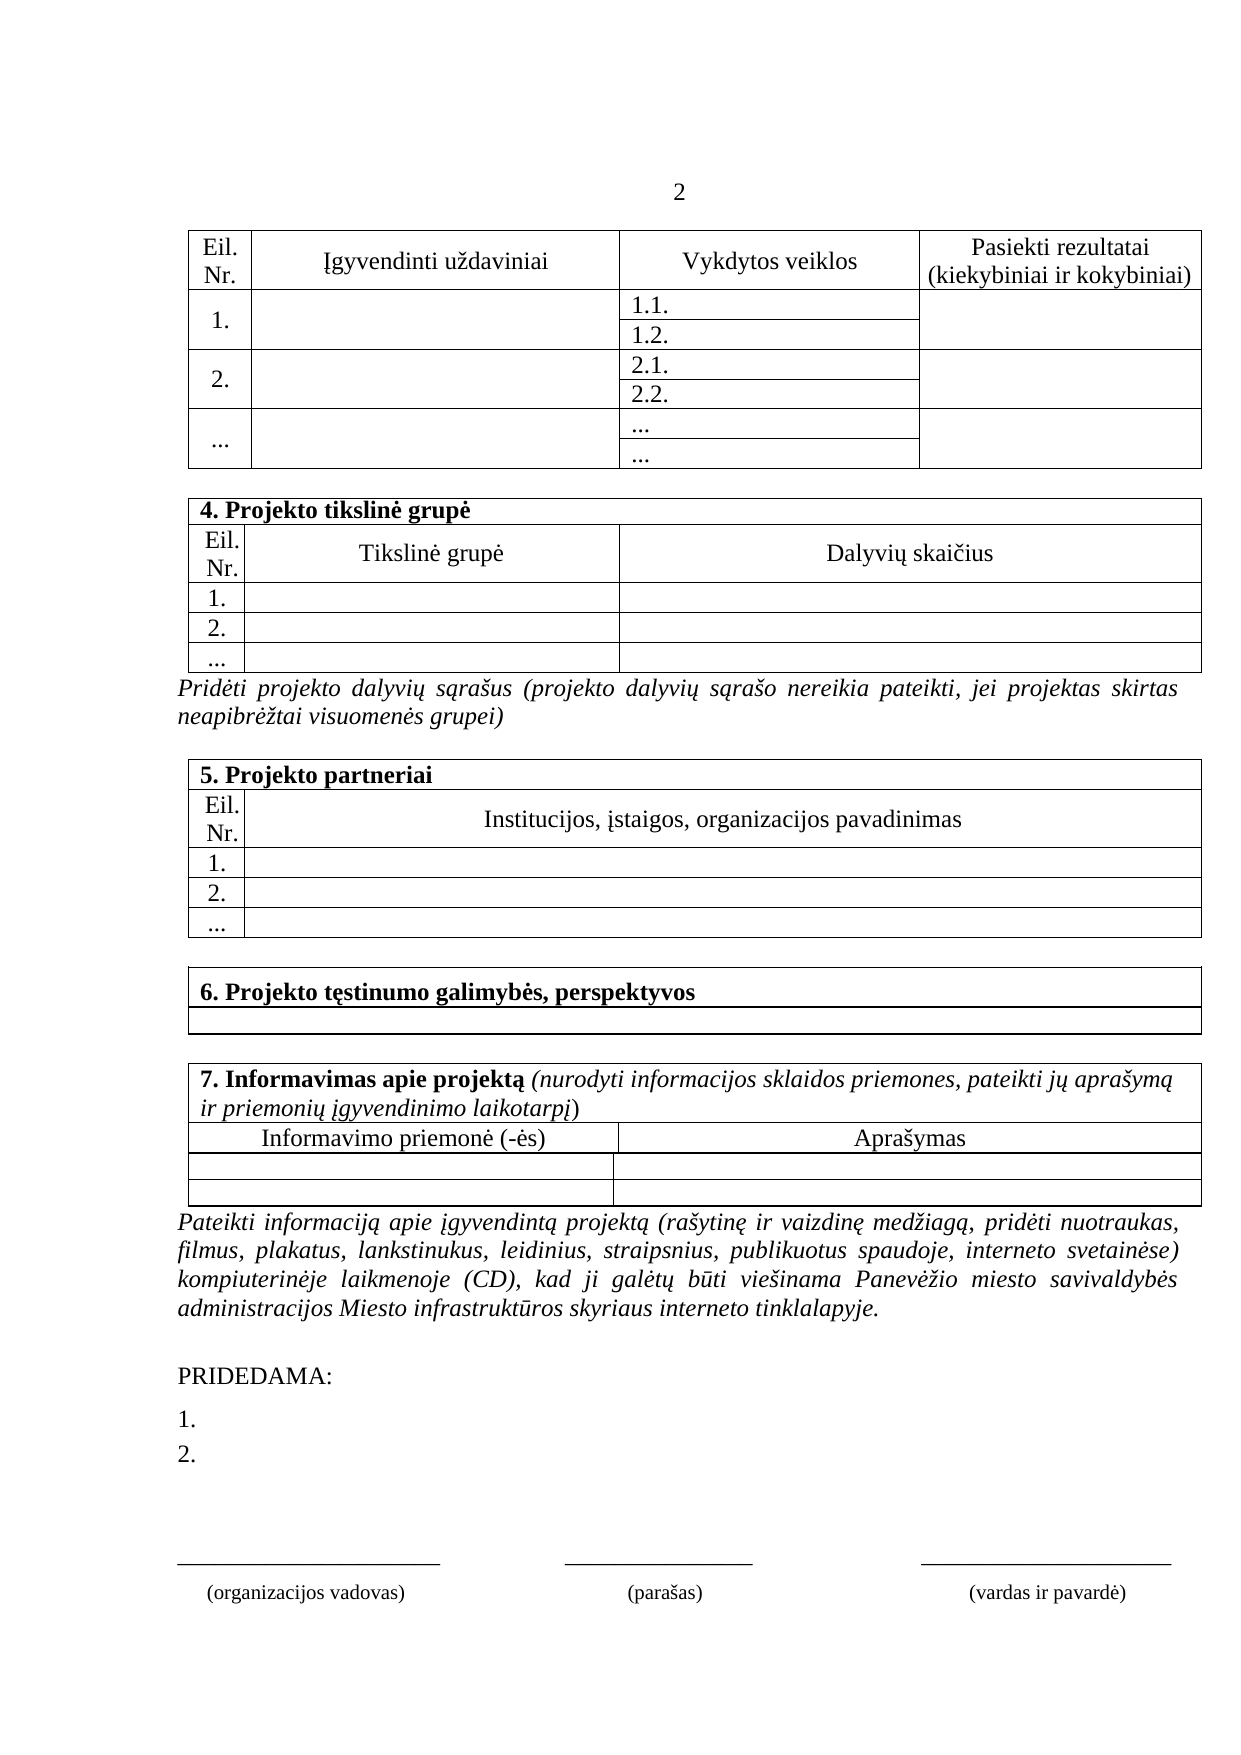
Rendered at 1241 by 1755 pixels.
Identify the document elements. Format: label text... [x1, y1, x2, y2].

table_cell [189, 1154, 613, 1178]
table_cell ... [189, 643, 244, 672]
table_cell ... [620, 439, 919, 468]
table_cell [920, 409, 1201, 468]
table_cell [189, 1008, 1201, 1033]
table_cell [245, 848, 1201, 877]
table_cell [252, 290, 619, 349]
table_cell ... [620, 409, 919, 438]
table_cell 2. [189, 613, 244, 642]
table_cell 1.1. [620, 290, 919, 319]
table_cell [614, 1180, 1201, 1205]
table_cell ... [189, 908, 244, 937]
table_cell [252, 350, 619, 408]
table_cell [620, 613, 1201, 642]
table_cell [614, 1154, 1201, 1178]
table_cell Eil.Nr. [189, 525, 244, 582]
table_cell 1. [189, 290, 251, 349]
table_cell [245, 643, 619, 672]
text _____________________ _______________ ____________________ [177, 1542, 1181, 1567]
table_cell [620, 643, 1201, 672]
table_cell ... [189, 409, 251, 468]
table_cell Įgyvendinti uždaviniai [252, 231, 619, 289]
text Pridėti projekto dalyvių sąrašus (projekto dalyvių sąrašo nereikia pateikti, jei projektas skirtas neapibrėžtai visuomenės grupei) [177, 673, 1181, 730]
table_cell 1. [189, 848, 244, 877]
table_cell Eil.Nr. [189, 231, 251, 289]
table_cell 2. [189, 878, 244, 907]
table_cell [245, 908, 1201, 937]
table_cell Institucijos, įstaigos, organizacijos pavadinimas [245, 790, 1201, 847]
table_cell [245, 878, 1201, 907]
table_cell 2.1. [620, 350, 919, 378]
table_cell [189, 1180, 613, 1205]
text Pateikti informaciją apie įgyvendintą projektą (rašytinę ir vaizdinę medžiagą, pridėti nuotraukas, filmus, plakatus, lankstinukus, leidinius, straipsnius, publikuotus spaudoje, interneto svetainėse) kompiuterinėje laikmenoje (CD), kad ji galėtų būti viešinama Panevėžio miesto savivaldybės administracijos Miesto infrastruktūros skyriaus interneto tinklalapyje. [177, 1207, 1181, 1322]
table_cell [920, 350, 1201, 408]
table_cell [252, 409, 619, 468]
text (organizacijos vadovas) (parašas) (vardas ir pavardė) [177, 1579, 1181, 1604]
table_header 4. Projekto tikslinė grupė [189, 499, 1201, 524]
table_cell [920, 290, 1201, 349]
table_cell Pasiekti rezultatai (kiekybiniai ir kokybiniai) [920, 231, 1201, 289]
table_cell [620, 583, 1201, 612]
text 2. [177, 1439, 1181, 1467]
table_cell Eil.Nr. [189, 790, 244, 847]
text PRIDEDAMA: [177, 1361, 1181, 1390]
table_cell Vykdytos veiklos [620, 231, 919, 289]
table_cell Dalyvių skaičius [620, 525, 1201, 582]
table_cell Tikslinė grupė [245, 525, 619, 582]
table_cell [245, 583, 619, 612]
table_cell [245, 613, 619, 642]
table_header 7. Informavimas apie projektą (nurodyti informacijos sklaidos priemones, pateikti jų aprašymą ir priemonių įgyvendinimo laikotarpį) [189, 1064, 1201, 1122]
table_header 5. Projekto partneriai [189, 760, 1201, 789]
table_cell Informavimo priemonė (-ės) [189, 1123, 618, 1152]
table_cell 1.2. [620, 320, 919, 349]
text 1. [177, 1404, 1181, 1433]
table_cell 1. [189, 583, 244, 612]
table_cell 2.2. [620, 380, 919, 408]
table_header 6. Projekto tęstinumo galimybės, perspektyvos [189, 968, 1201, 1006]
table_cell 2. [189, 350, 251, 408]
table_cell Aprašymas [619, 1123, 1201, 1152]
